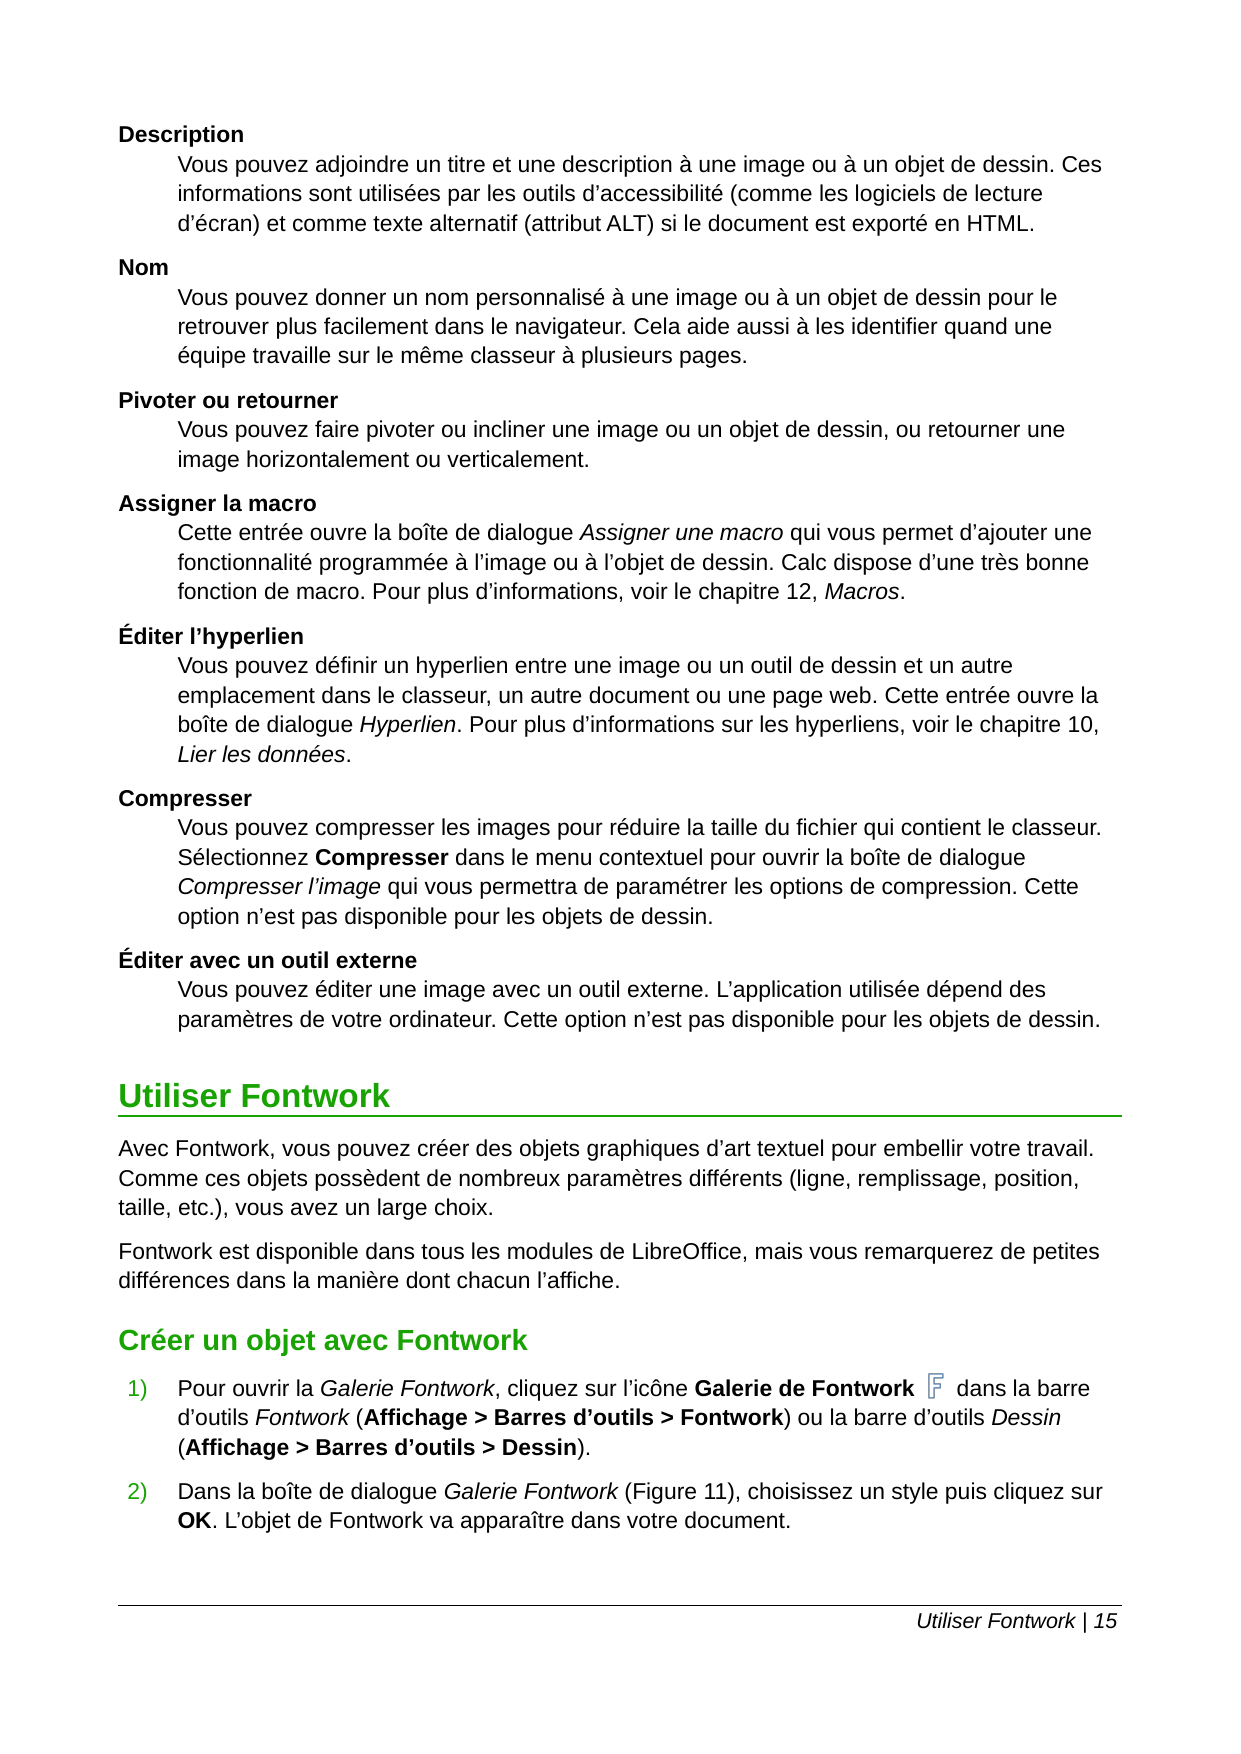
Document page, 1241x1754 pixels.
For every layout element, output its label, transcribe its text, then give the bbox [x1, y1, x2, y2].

subtitle Assigner la macro [118, 487, 1122, 516]
subtitle Éditer avec un outil externe [118, 944, 1122, 973]
picture [921, 1371, 951, 1401]
text Fontwork est disponible dans tous les modules de LibreOffice, mais vous remarquerez de petites différences dans la manière dont chacun l’affiche. [118, 1235, 1122, 1294]
subtitle Compresser [118, 782, 1122, 811]
list Vous pouvez définir un hyperlien entre une image ou un outil de dessin et un autre emplacement dans le classeur, un autre document ou une page web. Cette entrée ouvre la boîte de dialogue Hyperlien. Pour plus d’informations sur les hyperliens, voir le chapitre 10, Lier les données. [177, 649, 1122, 767]
list Vous pouvez éditer une image avec un outil externe. L’application utilisée dépend des paramètres de votre ordinateur. Cette option n’est pas disponible pour les objets de dessin. [177, 973, 1122, 1032]
list Vous pouvez donner un nom personnalisé à une image ou à un objet de dessin pour le retrouver plus facilement dans le navigateur. Cela aide aussi à les identifier quand une équipe travaille sur le même classeur à plusieurs pages. [177, 280, 1122, 369]
list Vous pouvez adjoindre un titre et une description à une image ou à un objet de dessin. Ces informations sont utilisées par les outils d’accessibilité (comme les logiciels de lecture d’écran) et comme texte alternatif (attribut ALT) si le document est exporté en HTML. [177, 148, 1122, 236]
subtitle Pivoter ou retourner [118, 383, 1122, 413]
list Cette entrée ouvre la boîte de dialogue Assigner une macro qui vous permet d’ajouter une fonctionnalité programmée à l’image ou à l’objet de dessin. Calc dispose d’une très bonne fonction de macro. Pour plus d’informations, voir le chapitre 12, Macros. [177, 516, 1122, 605]
list Pour ouvrir la Galerie Fontwork, cliquez sur l’icône Galerie de Fontwork dans la barre d’outils Fontwork (Affichage > Barres d’outils > Fontwork) ou la barre d’outils Dessin (Affichage > Barres d’outils > Dessin). [148, 1371, 1122, 1460]
subtitle Description [118, 118, 1122, 148]
list Vous pouvez faire pivoter ou incliner une image ou un objet de dessin, ou retourner une image horizontalement ou verticalement. [177, 413, 1122, 472]
subtitle Éditer l’hyperlien [118, 619, 1122, 649]
subtitle Utiliser Fontwork [118, 1077, 1122, 1115]
text Avec Fontwork, vous pouvez créer des objets graphiques d’art textuel pour embellir votre travail. Comme ces objets possèdent de nombreux paramètres différents (ligne, remplissage, position, taille, etc.), vous avez un large choix. [118, 1132, 1122, 1220]
list Vous pouvez compresser les images pour réduire la taille du fichier qui contient le classeur. Sélectionnez Compresser dans le menu contextuel pour ouvrir la boîte de dialogue Compresser l’image qui vous permettra de paramétrer les options de compression. Cette option n’est pas disponible pour les objets de dessin. [177, 811, 1122, 929]
list Dans la boîte de dialogue Galerie Fontwork (Figure 11), choisissez un style puis cliquez sur OK. L’objet de Fontwork va apparaître dans votre document. [148, 1474, 1122, 1533]
subtitle Nom [118, 251, 1122, 280]
subtitle Créer un objet avec Fontwork [118, 1323, 1122, 1357]
